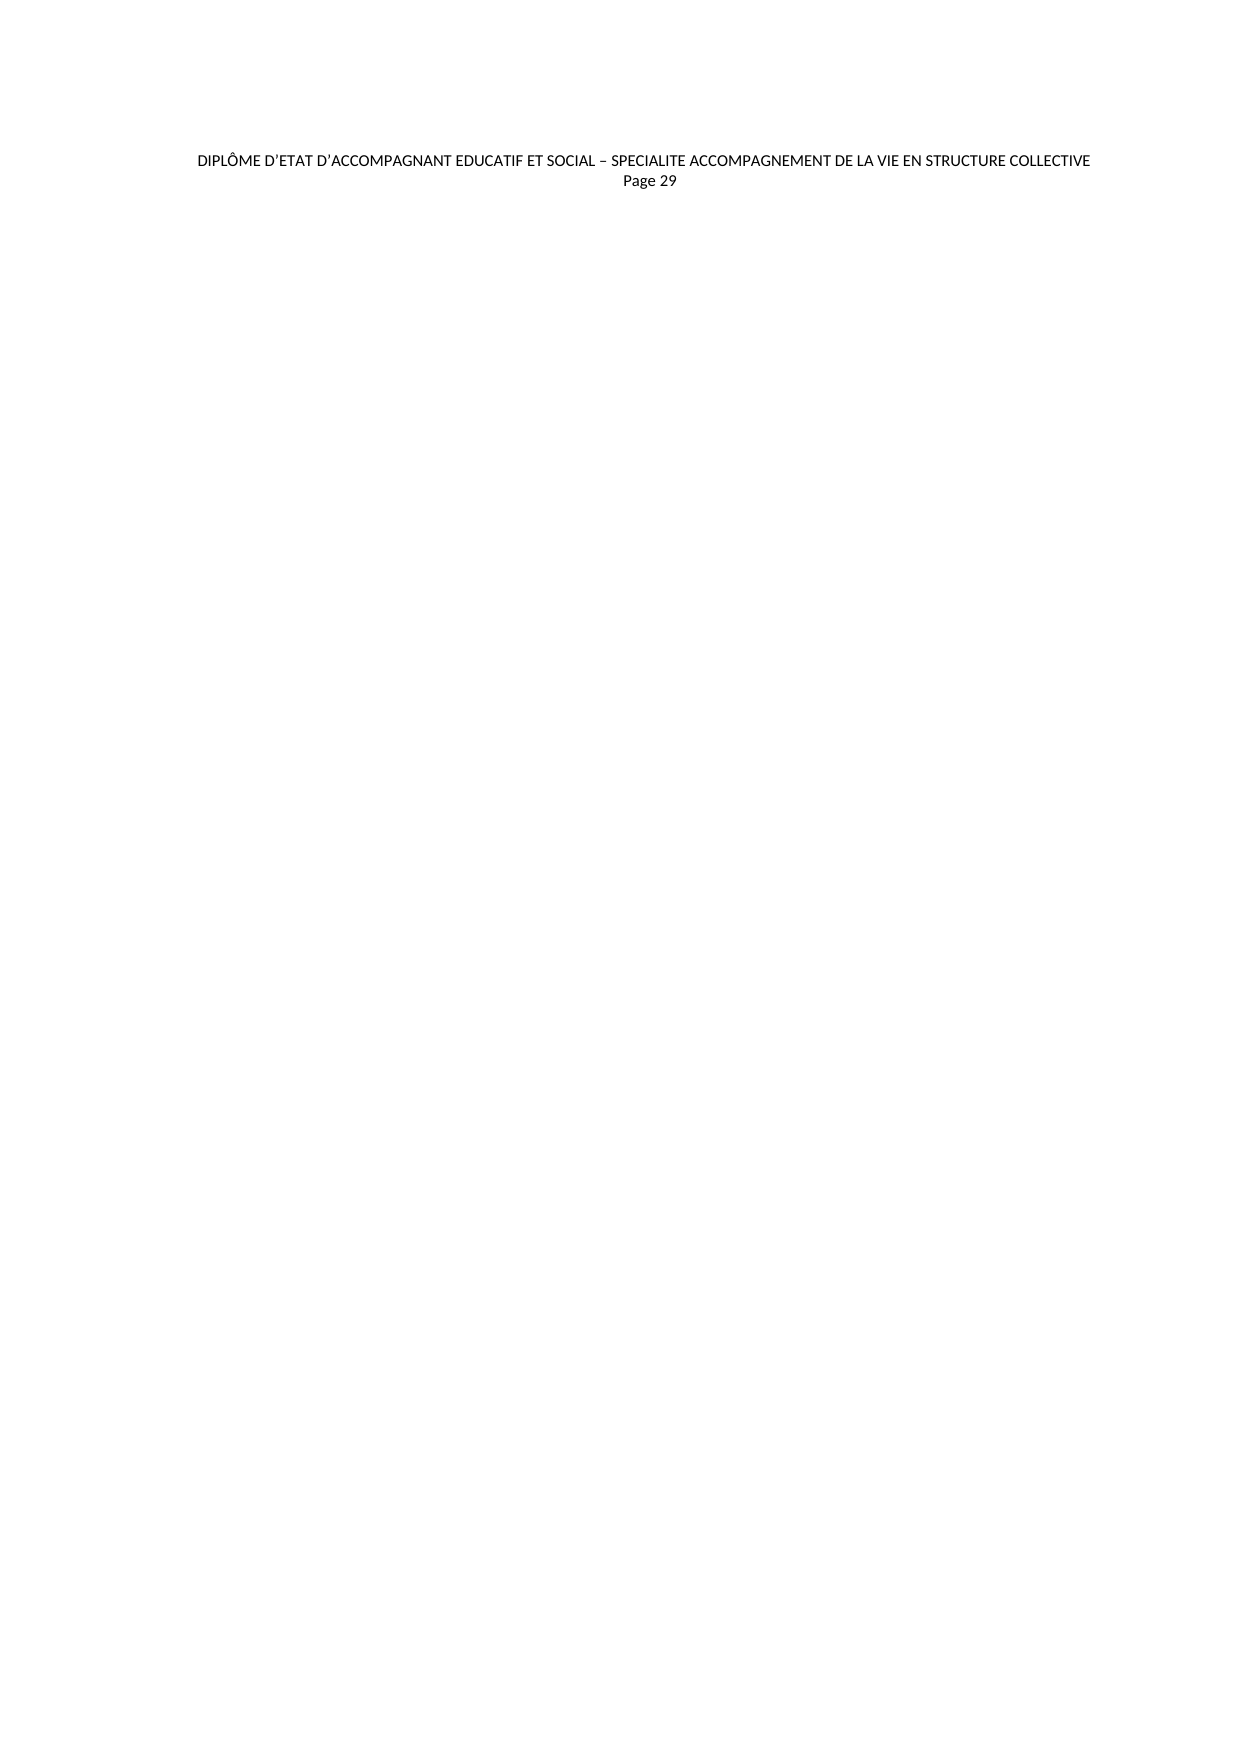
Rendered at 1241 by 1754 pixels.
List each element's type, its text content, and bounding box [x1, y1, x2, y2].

text Page 29 [148, 170, 1152, 191]
text DIPLÔME D’ETAT D’ACCOMPAGNANT EDUCATIF ET SOCIAL – SPECIALITE ACCOMPAGNEMENT DE LA VIE EN STRUCTURE COLLECTIVE [148, 150, 1152, 170]
